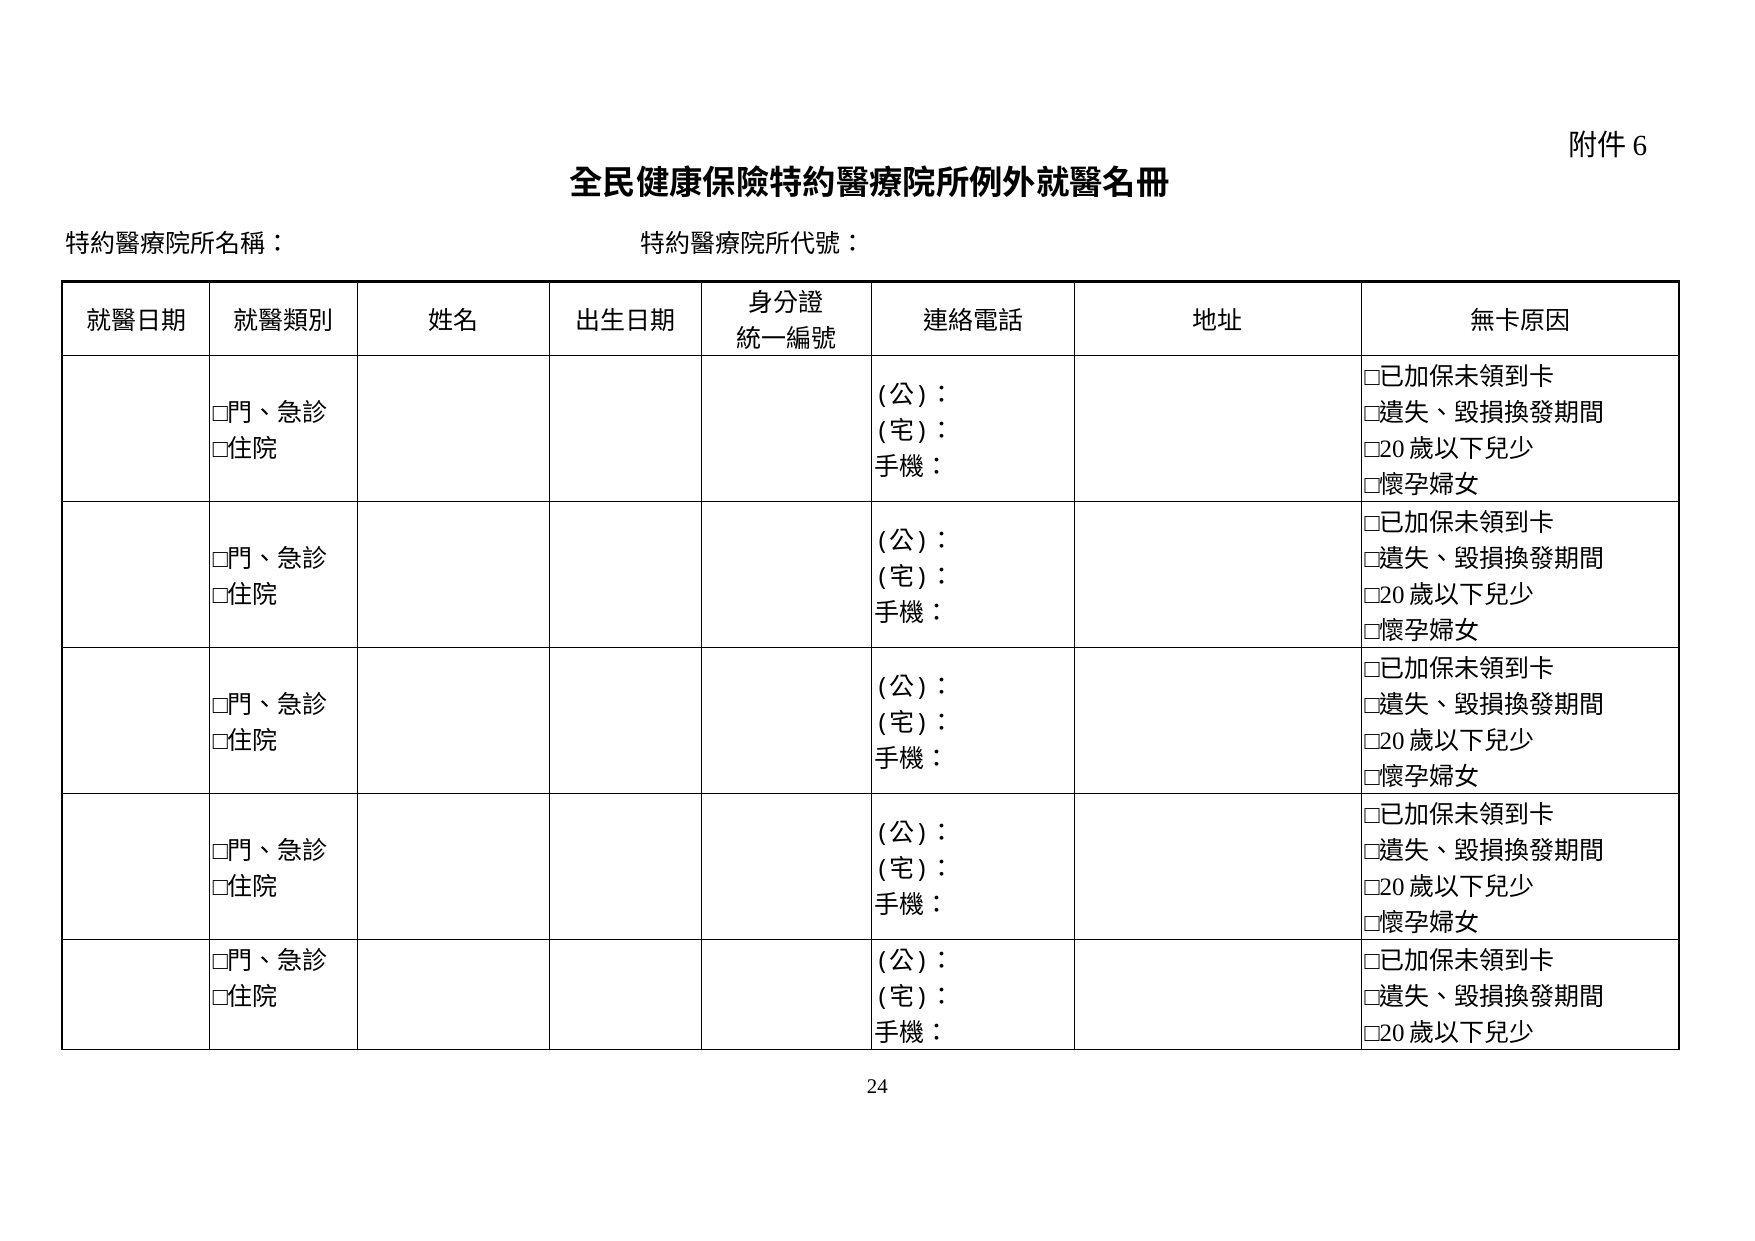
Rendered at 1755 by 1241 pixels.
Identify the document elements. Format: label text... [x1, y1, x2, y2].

table_cell [63, 502, 209, 647]
table_cell □門、急診 □住院 [210, 502, 357, 647]
table_cell (公)： (宅)： 手機： [872, 356, 1074, 501]
table_cell 姓名 [358, 283, 549, 355]
table_cell [63, 648, 209, 793]
table_cell [702, 356, 871, 501]
table_cell [63, 940, 209, 1049]
table_cell [358, 502, 549, 647]
table_cell [702, 648, 871, 793]
table_cell [1075, 940, 1361, 1049]
table_cell □門、急診 □住院 [210, 648, 357, 793]
table_cell 就醫類別 [210, 283, 357, 355]
table_cell [358, 356, 549, 501]
table_cell 身分證 統一編號 [702, 283, 871, 355]
table_cell [550, 940, 701, 1049]
table_cell (公)： (宅)： 手機： [872, 940, 1074, 1049]
table_cell □門、急診 □住院 [210, 940, 357, 1049]
table_cell [702, 940, 871, 1049]
table_cell □門、急診 □住院 [210, 794, 357, 939]
table_cell [63, 356, 209, 501]
table_cell [358, 794, 549, 939]
table_cell [702, 794, 871, 939]
table_cell 出生日期 [550, 283, 701, 355]
table_cell 連絡電話 [872, 283, 1074, 355]
table_cell □門、急診 □住院 [210, 356, 357, 501]
table_cell (公)： (宅)： 手機： [872, 502, 1074, 647]
table_cell 特約醫療院所名稱： 特約醫療院所代號： [62, 204, 1679, 280]
table_cell [63, 794, 209, 939]
table_header 全民健康保險特約醫療院所例外就醫名冊 [62, 114, 1679, 204]
table_cell 無卡原因 [1362, 283, 1678, 355]
table_cell [1075, 648, 1361, 793]
table_cell [702, 502, 871, 647]
table_cell □已加保未領到卡 □遺失、毀損換發期間 □20歲以下兒少 □懷孕婦女 [1362, 502, 1678, 647]
table_cell [1075, 356, 1361, 501]
table_cell □已加保未領到卡 □遺失、毀損換發期間 □20歲以下兒少 [1362, 940, 1678, 1049]
table_cell [550, 502, 701, 647]
table_cell [1075, 502, 1361, 647]
table_cell □已加保未領到卡 □遺失、毀損換發期間 □20歲以下兒少 □懷孕婦女 [1362, 648, 1678, 793]
table_cell [358, 648, 549, 793]
table_cell [550, 648, 701, 793]
table_cell [1075, 794, 1361, 939]
table_cell (公)： (宅)： 手機： [872, 648, 1074, 793]
table_cell [550, 794, 701, 939]
table_cell □已加保未領到卡 □遺失、毀損換發期間 □20歲以下兒少 □懷孕婦女 [1362, 794, 1678, 939]
table_cell 就醫日期 [63, 283, 209, 355]
table_cell □已加保未領到卡 □遺失、毀損換發期間 □20歲以下兒少 □懷孕婦女 [1362, 356, 1678, 501]
table_cell [550, 356, 701, 501]
table_cell (公)： (宅)： 手機： [872, 794, 1074, 939]
table_cell 地址 [1075, 283, 1361, 355]
table_cell [358, 940, 549, 1049]
